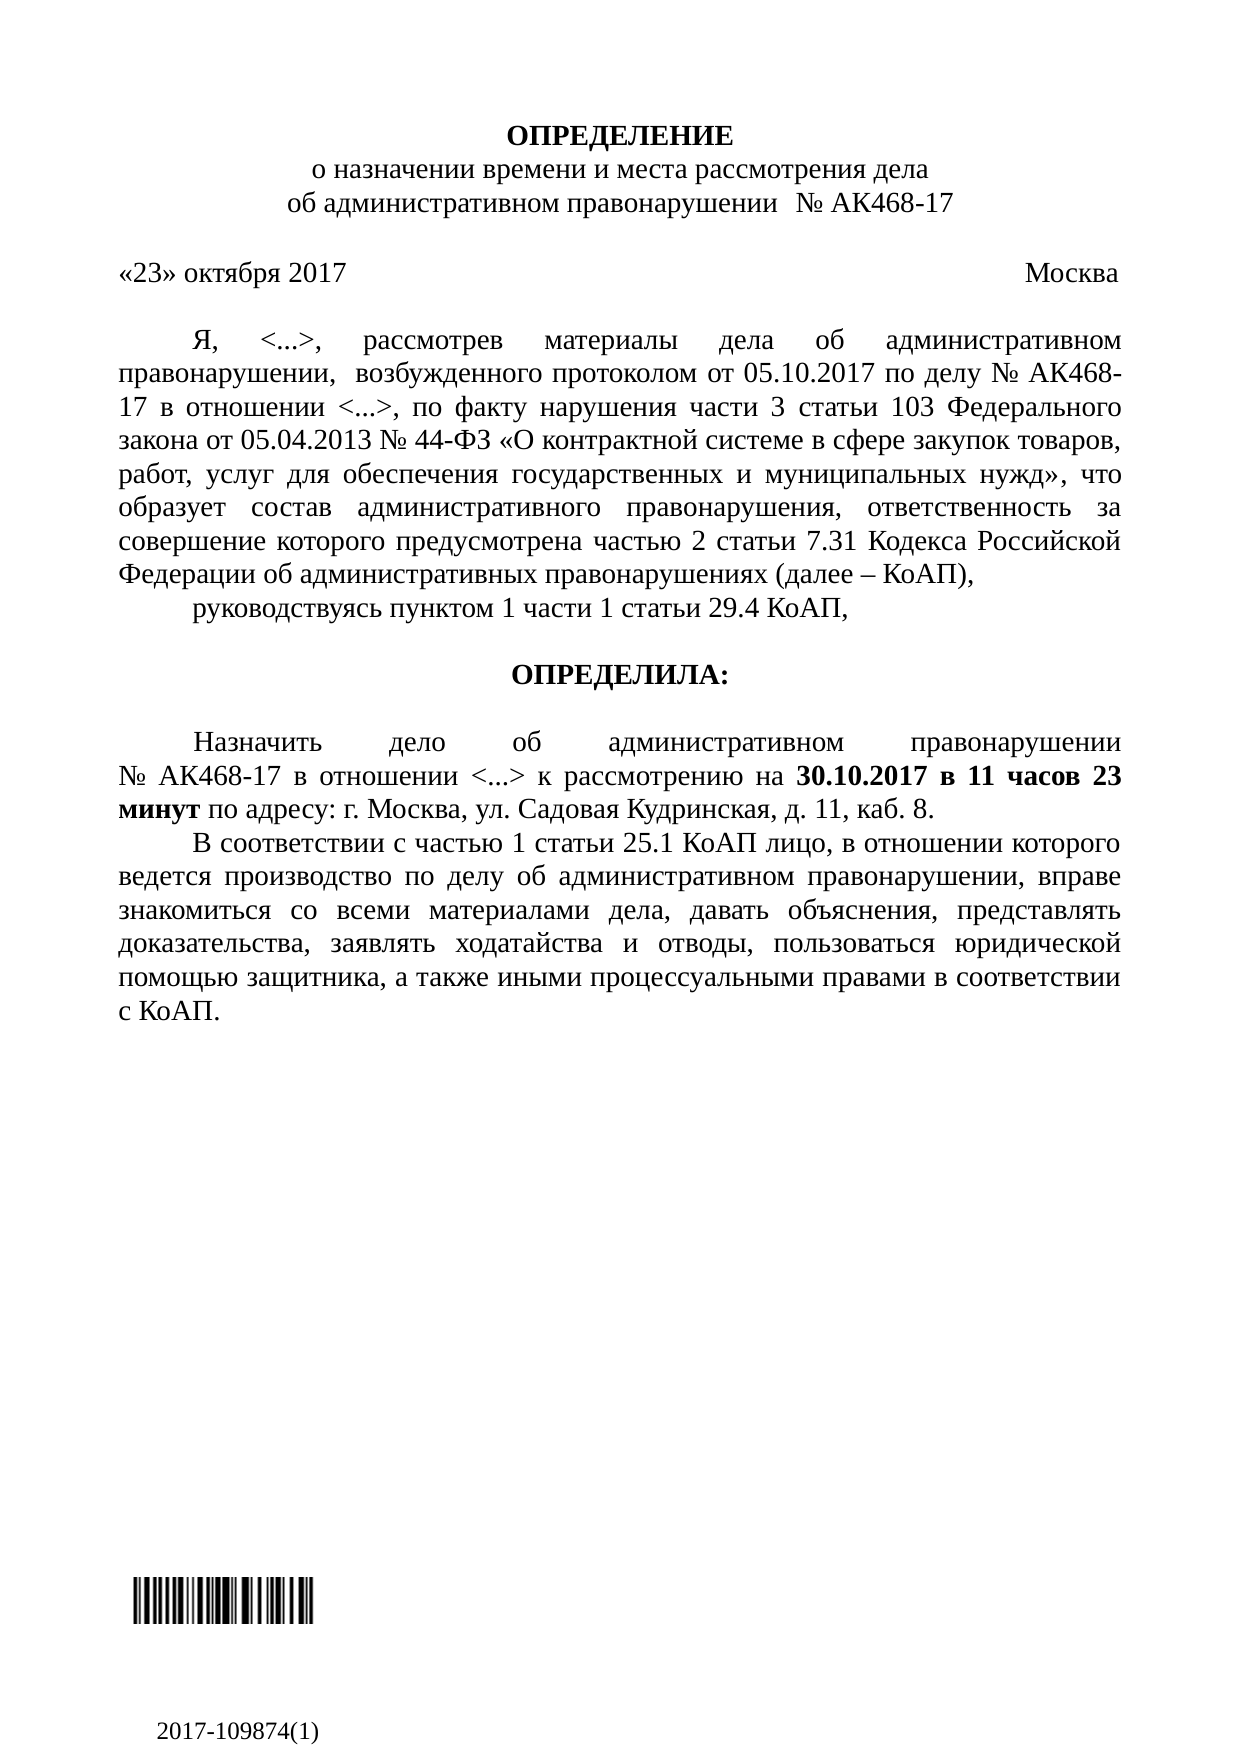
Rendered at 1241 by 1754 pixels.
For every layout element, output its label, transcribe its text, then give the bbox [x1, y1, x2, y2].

text Назначить дело об административном правонарушении № АК468-17 в отношении <...> к рассмотрению на 30.10.2017 в 11 часов 23 минут по адресу: г. Москва, ул. Садовая Кудринская, д. 11, каб. 8. [118, 724, 1122, 825]
subtitle ОПРЕДЕЛЕНИЕ [118, 118, 1122, 152]
text В соответствии с частью 1 статьи 25.1 КоАП лицо, в отношении которого ведется производство по делу об административном правонарушении, вправе знакомиться со всеми материалами дела, давать объяснения, представлять доказательства, заявлять ходатайства и отводы, пользоваться юридической помощью защитника, а также иными процессуальными правами в соответствии с КоАП. [118, 825, 1122, 1026]
text о назначении времени и места рассмотрения дела [118, 152, 1122, 185]
picture [118, 1577, 331, 1624]
text «23» октября 2017 Москва [118, 255, 1122, 288]
text Я, <...>, рассмотрев материалы дела об административном правонарушении, возбужденного протоколом от 05.10.2017 по делу № АК468-17 в отношении <...>, по факту нарушения части 3 статьи 103 Федерального закона от 05.04.2013 № 44-ФЗ «О контрактной системе в сфере закупок товаров, работ, услуг для обеспечения государственных и муниципальных нужд», что образует состав административного правонарушения, ответственность за совершение которого предусмотрена частью 2 статьи 7.31 Кодекса Российской Федерации об административных правонарушениях (далее – КоАП), [118, 322, 1122, 590]
text ОПРЕДЕЛИЛА: [118, 657, 1122, 691]
text руководствуясь пунктом 1 части 1 статьи 29.4 КоАП, [118, 590, 1122, 624]
text об административном правонарушении № АК468-17 [118, 185, 1122, 221]
